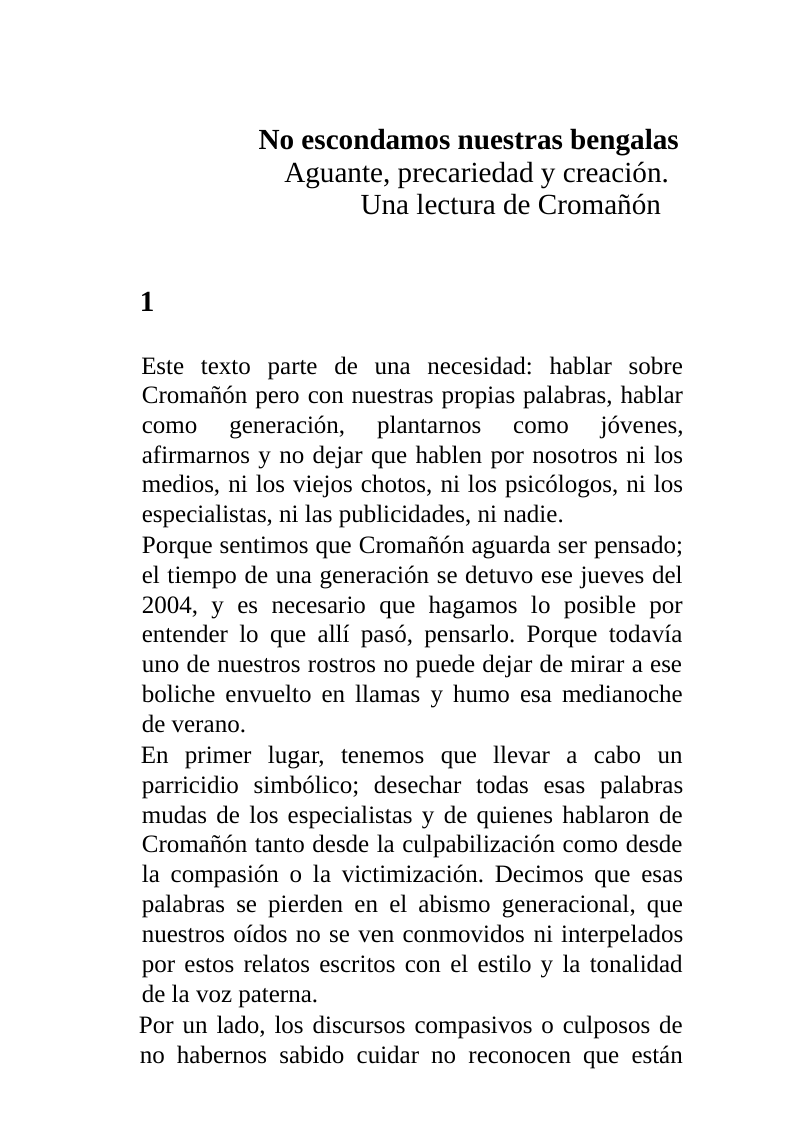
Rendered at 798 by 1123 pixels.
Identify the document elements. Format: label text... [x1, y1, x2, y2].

text 1 [139, 284, 683, 317]
text Este texto parte de una necesidad: hablar sobre Cromañón pero con nuestras propias palabras, hablar como generación, plantarnos como jóvenes, afirmarnos y no dejar que hablen por nosotros ni los medios, ni los viejos chotos, ni los psicólogos, ni los especialistas, ni las publicidades, ni nadie. [141, 351, 683, 528]
text Aguante, precariedad y creación. Una lectura de Cromañón [284, 155, 683, 221]
text En primer lugar, tenemos que llevar a cabo un parricidio simbólico; desechar todas esas palabras mudas de los especialistas y de quienes hablaron de Cromañón tanto desde la culpabilización como desde la compasión o la victimización. Decimos que esas palabras se pierden en el abismo generacional, que nuestros oídos no se ven conmovidos ni interpelados por estos relatos escritos con el estilo y la tonalidad de la voz paterna. [141, 740, 683, 1008]
text No escondamos nuestras bengalas [258, 122, 683, 155]
text Porque sentimos que Cromañón aguarda ser pensado; el tiempo de una generación se detuvo ese jueves del 2004, y es necesario que hagamos lo posible por entender lo que allí pasó, pensarlo. Porque todavía uno de nuestros rostros no puede dejar de mirar a ese boliche envuelto en llamas y humo esa medianoche de verano. [142, 530, 683, 738]
text Por un lado, los discursos compasivos o culposos de no habernos sabido cuidar no reconocen que están [139, 1010, 683, 1069]
